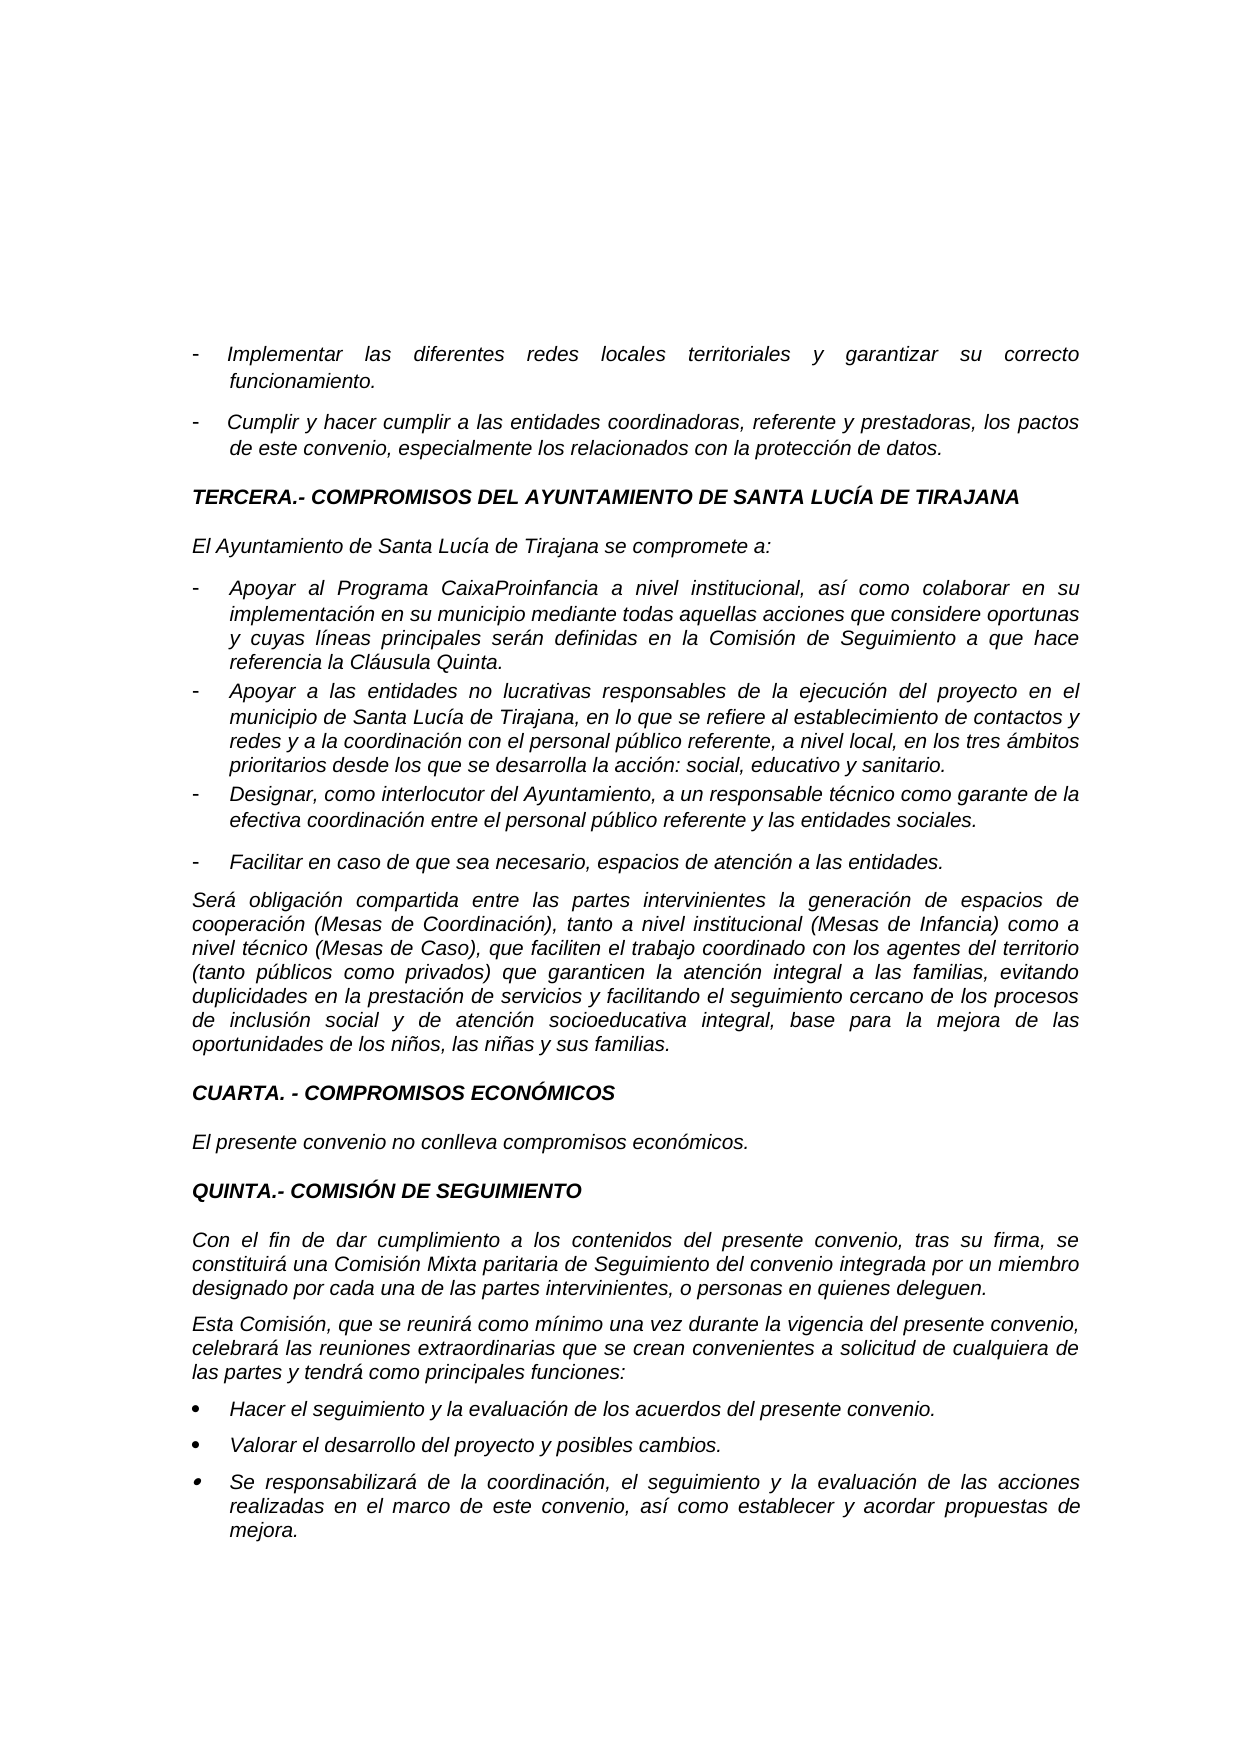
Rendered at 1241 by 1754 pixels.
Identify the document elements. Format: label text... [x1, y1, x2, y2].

list Apoyar al Programa CaixaProinfancia a nivel institucional, así como colaborar en su implementación en su municipio mediante todas aquellas acciones que considere oportunas y cuyas líneas principales serán definidas en la Comisión de Seguimiento a que hace referencia la Cláusula Quinta. [192, 571, 1081, 674]
list Designar, como interlocutor del Ayuntamiento, a un responsable técnico como garante de la efectiva coordinación entre el personal público referente y las entidades sociales. [192, 777, 1081, 832]
list Apoyar a las entidades no lucrativas responsables de la ejecución del proyecto en el municipio de Santa Lucía de Tirajana, en lo que se refiere al establecimiento de contactos y redes y a la coordinación con el personal público referente, a nivel local, en los tres ámbitos prioritarios desde los que se desarrolla la acción: social, educativo y sanitario. [192, 674, 1081, 777]
text Esta Comisión, que se reunirá como mínimo una vez durante la vigencia del presente convenio, celebrará las reuniones extraordinarias que se crean convenientes a solicitud de cualquiera de las partes y tendrá como principales funciones: [192, 1312, 1081, 1384]
text Será obligación compartida entre las partes intervinientes la generación de espacios de cooperación (Mesas de Coordinación), tanto a nivel institucional (Mesas de Infancia) como a nivel técnico (Mesas de Caso), que faciliten el trabajo coordinado con los agentes del territorio (tanto públicos como privados) que garanticen la atención integral a las familias, evitando duplicidades en la prestación de servicios y facilitando el seguimiento cercano de los procesos de inclusión social y de atención socioeducativa integral, base para la mejora de las oportunidades de los niños, las niñas y sus familias. [192, 888, 1081, 1056]
list Valorar el desarrollo del proyecto y posibles cambios. [192, 1433, 1081, 1457]
text CUARTA. - COMPROMISOS ECONÓMICOS [192, 1081, 1081, 1105]
list Cumplir y hacer cumplir a las entidades coordinadoras, referente y prestadoras, los pactos de este convenio, especialmente los relacionados con la protección de datos. [192, 405, 1081, 460]
text Con el fin de dar cumplimiento a los contenidos del presente convenio, tras su firma, se constituirá una Comisión Mixta paritaria de Seguimiento del convenio integrada por un miembro designado por cada una de las partes intervinientes, o personas en quienes deleguen. [192, 1228, 1081, 1300]
text QUINTA.- COMISIÓN DE SEGUIMIENTO [192, 1179, 1081, 1203]
list Facilitar en caso de que sea necesario, espacios de atención a las entidades. [192, 844, 1081, 876]
text El presente convenio no conlleva compromisos económicos. [192, 1130, 1081, 1154]
list Se responsabilizará de la coordinación, el seguimiento y la evaluación de las acciones realizadas en el marco de este convenio, así como establecer y acordar propuestas de mejora. [192, 1470, 1081, 1542]
text TERCERA.- COMPROMISOS DEL AYUNTAMIENTO DE SANTA LUCÍA DE TIRAJANA [192, 485, 1081, 509]
list Hacer el seguimiento y la evaluación de los acuerdos del presente convenio. [192, 1397, 1081, 1421]
text El Ayuntamiento de Santa Lucía de Tirajana se compromete a: [192, 534, 1081, 558]
list Implementar las diferentes redes locales territoriales y garantizar su correcto funcionamiento. [192, 337, 1081, 392]
